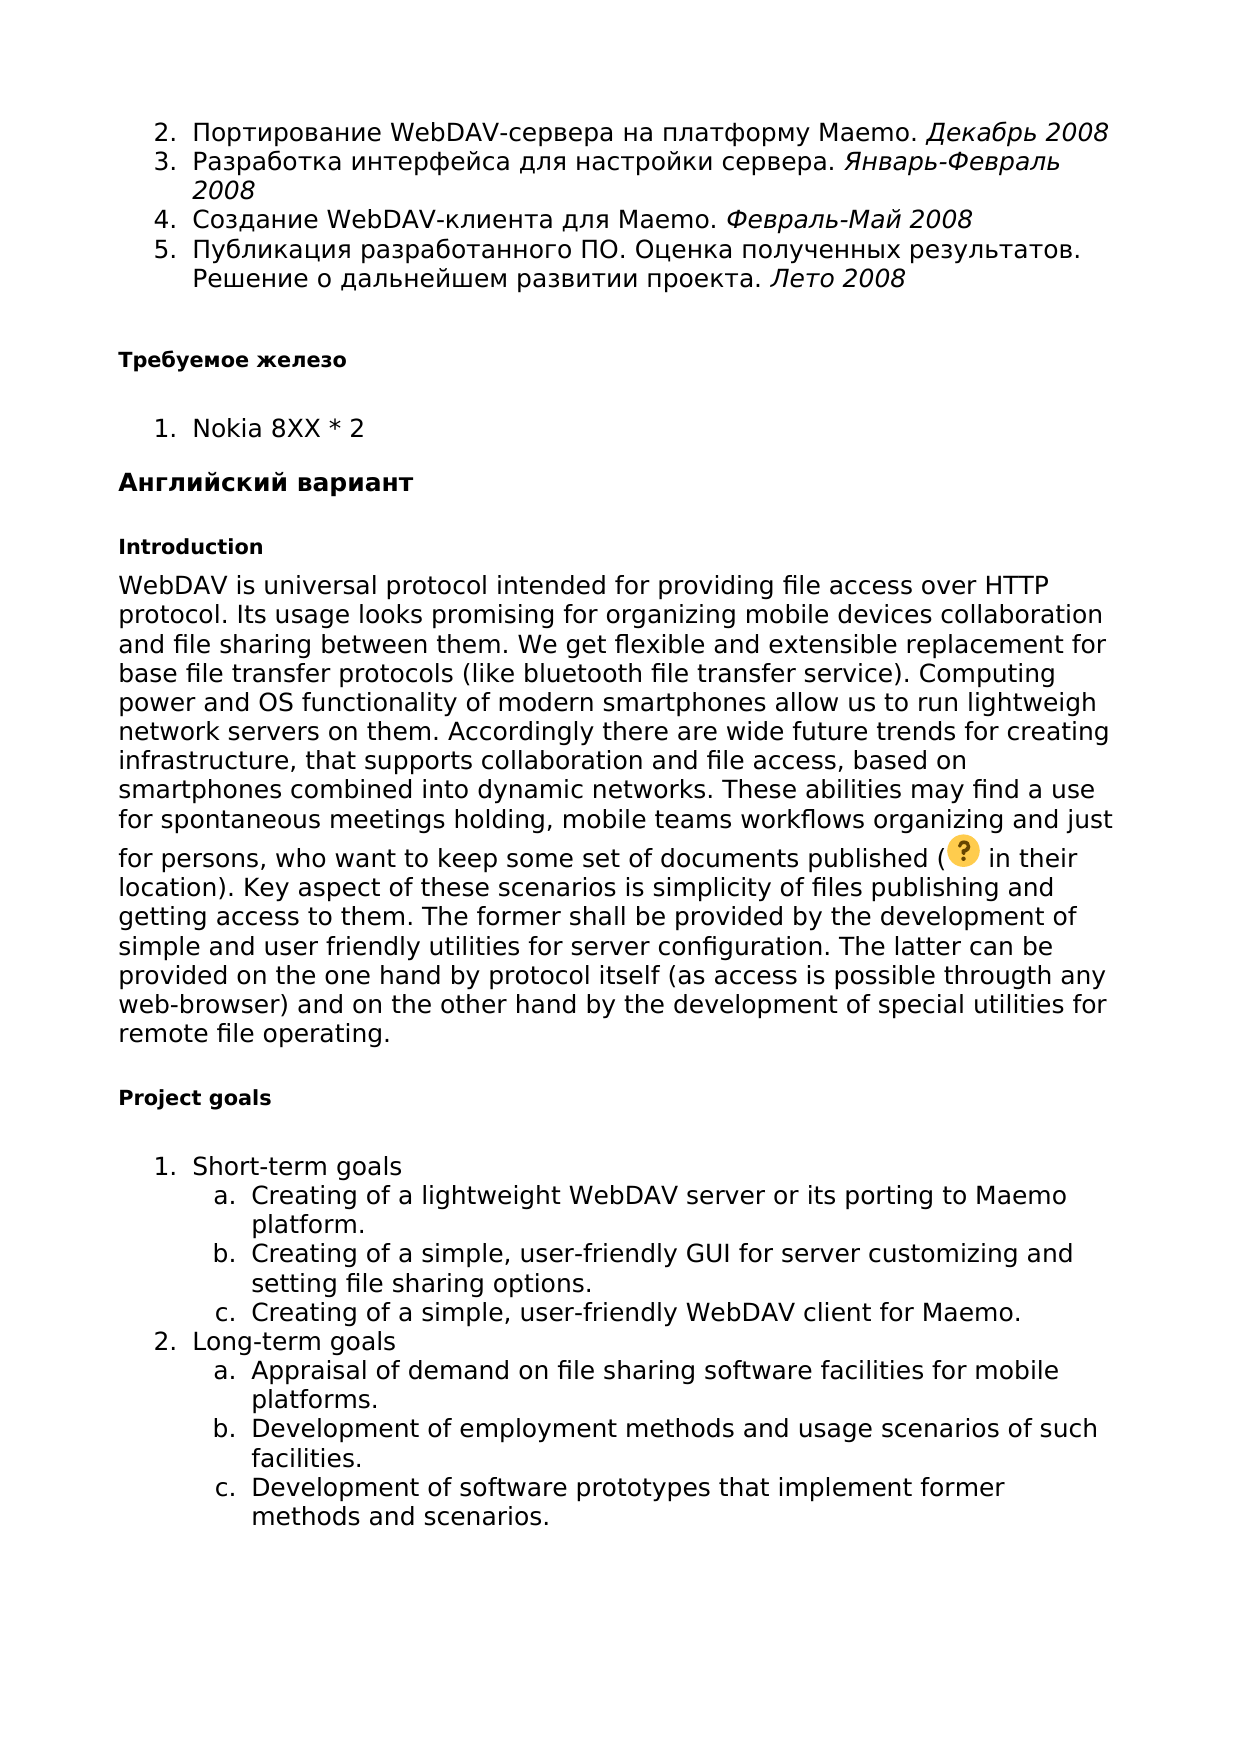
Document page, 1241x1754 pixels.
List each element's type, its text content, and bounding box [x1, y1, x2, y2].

list Creating of a simple, user-friendly WebDAV client for Maemo. [236, 1298, 1122, 1327]
list Создание WebDAV-клиента для Maemo. Февраль-Май 2008 [177, 206, 1122, 235]
list Creating of a lightweight WebDAV server or its porting to Maemo platform. [236, 1181, 1122, 1239]
list Creating of a simple, user-friendly GUI for server customizing and setting file sharing options. [236, 1239, 1122, 1298]
list Публикация разработанного ПО. Оценка полученных результатов. Решение о дальнейшем развитии проекта. Лето 2008 [177, 235, 1122, 293]
list Nokia 8XX * 2 [177, 414, 1122, 443]
list Портирование WebDAV-сервера на платформу Maemo. Декабрь 2008 [177, 118, 1122, 147]
list Long-term goals [177, 1327, 1122, 1356]
text WebDAV is universal protocol intended for providing file access over HTTP protocol. Its usage looks promising for organizing mobile devices collaboration and file sharing between them. We get flexible and extensible replacement for base file transfer protocols (like bluetooth file transfer service). Computing power and OS functionality of modern smartphones allow us to run lightweigh network servers on them. Accordingly there are wide future trends for creating infrastructure, that supports collaboration and file access, based on smartphones combined into dynamic networks. These abilities may find a use for spontaneous meetings holding, mobile teams workflows organizing and just for persons, who want to keep some set of documents published ( in their location). Key aspect of these scenarios is simplicity of files publishing and getting access to them. The former shall be provided by the development of simple and user friendly utilities for server configuration. The latter can be provided on the one hand by protocol itself (as access is possible througth any web-browser) and on the other hand by the development of special utilities for remote file operating. [118, 571, 1122, 1048]
subtitle Introduction [118, 535, 1122, 559]
list Short-term goals [177, 1152, 1122, 1181]
list Appraisal of demand on file sharing software facilities for mobile platforms. [236, 1356, 1122, 1414]
subtitle Project goals [118, 1086, 1122, 1110]
subtitle Английский вариант [118, 468, 1122, 497]
list Development of employment methods and usage scenarios of such facilities. [236, 1414, 1122, 1473]
list Development of software prototypes that implement former methods and scenarios. [236, 1473, 1122, 1531]
list Разработка интерфейса для настройки сервера. Январь-Февраль 2008 [177, 147, 1122, 206]
subtitle Требуемое железо [118, 348, 1122, 372]
